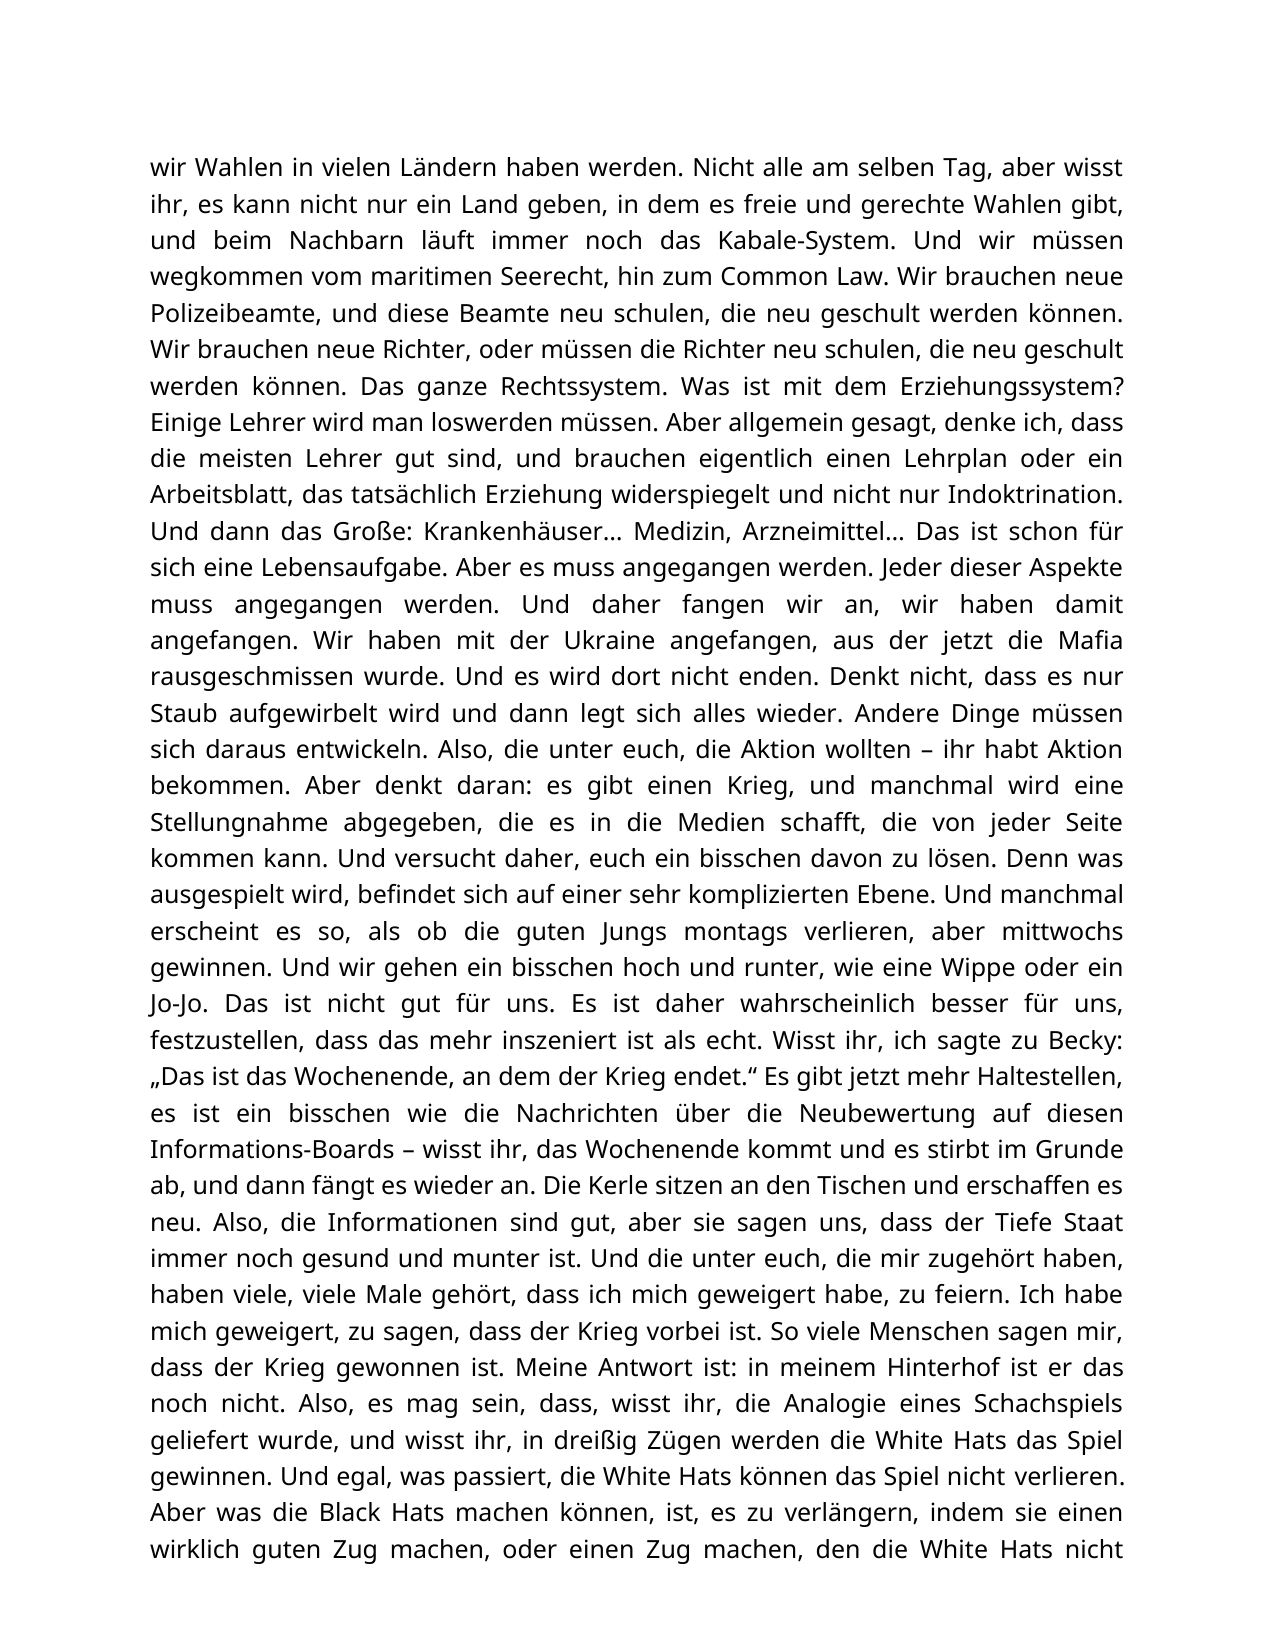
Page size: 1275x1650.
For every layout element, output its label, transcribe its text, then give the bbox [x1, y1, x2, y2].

text wir Wahlen in vielen Ländern haben werden. Nicht alle am selben Tag, aber wisst ihr, es kann nicht nur ein Land geben, in dem es freie und gerechte Wahlen gibt, und beim Nachbarn läuft immer noch das Kabale-System. Und wir müssen wegkommen vom maritimen Seerecht, hin zum Common Law. Wir brauchen neue Polizeibeamte, und diese Beamte neu schulen, die neu geschult werden können. Wir brauchen neue Richter, oder müssen die Richter neu schulen, die neu geschult werden können. Das ganze Rechtssystem. Was ist mit dem Erziehungssystem? Einige Lehrer wird man loswerden müssen. Aber allgemein gesagt, denke ich, dass die meisten Lehrer gut sind, und brauchen eigentlich einen Lehrplan oder ein Arbeitsblatt, das tatsächlich Erziehung widerspiegelt und nicht nur Indoktrination. Und dann das Große: Krankenhäuser… Medizin, Arzneimittel… Das ist schon für sich eine Lebensaufgabe. Aber es muss angegangen werden. Jeder dieser Aspekte muss angegangen werden. Und daher fangen wir an, wir haben damit angefangen. Wir haben mit der Ukraine angefangen, aus der jetzt die Mafia rausgeschmissen wurde. Und es wird dort nicht enden. Denkt nicht, dass es nur Staub aufgewirbelt wird und dann legt sich alles wieder. Andere Dinge müssen sich daraus entwickeln. Also, die unter euch, die Aktion wollten – ihr habt Aktion bekommen. Aber denkt daran: es gibt einen Krieg, und manchmal wird eine Stellungnahme abgegeben, die es in die Medien schafft, die von jeder Seite kommen kann. Und versucht daher, euch ein bisschen davon zu lösen. Denn was ausgespielt wird, befindet sich auf einer sehr komplizierten Ebene. Und manchmal erscheint es so, als ob die guten Jungs montags verlieren, aber mittwochs gewinnen. Und wir gehen ein bisschen hoch und runter, wie eine Wippe oder ein Jo-Jo. Das ist nicht gut für uns. Es ist daher wahrscheinlich besser für uns, festzustellen, dass das mehr inszeniert ist als echt. Wisst ihr, ich sagte zu Becky: „Das ist das Wochenende, an dem der Krieg endet.“ Es gibt jetzt mehr Haltestellen, es ist ein bisschen wie die Nachrichten über die Neubewertung auf diesen Informations-Boards – wisst ihr, das Wochenende kommt und es stirbt im Grunde ab, und dann fängt es wieder an. Die Kerle sitzen an den Tischen und erschaffen es neu. Also, die Informationen sind gut, aber sie sagen uns, dass der Tiefe Staat immer noch gesund und munter ist. Und die unter euch, die mir zugehört haben, haben viele, viele Male gehört, dass ich mich geweigert habe, zu feiern. Ich habe mich geweigert, zu sagen, dass der Krieg vorbei ist. So viele Menschen sagen mir, dass der Krieg gewonnen ist. Meine Antwort ist: in meinem Hinterhof ist er das noch nicht. Also, es mag sein, dass, wisst ihr, die Analogie eines Schachspiels geliefert wurde, und wisst ihr, in dreißig Zügen werden die White Hats das Spiel gewinnen. Und egal, was passiert, die White Hats können das Spiel nicht verlieren. Aber was die Black Hats machen können, ist, es zu verlängern, indem sie einen wirklich guten Zug machen, oder einen Zug machen, den die White Hats nicht [150, 150, 1125, 1566]
